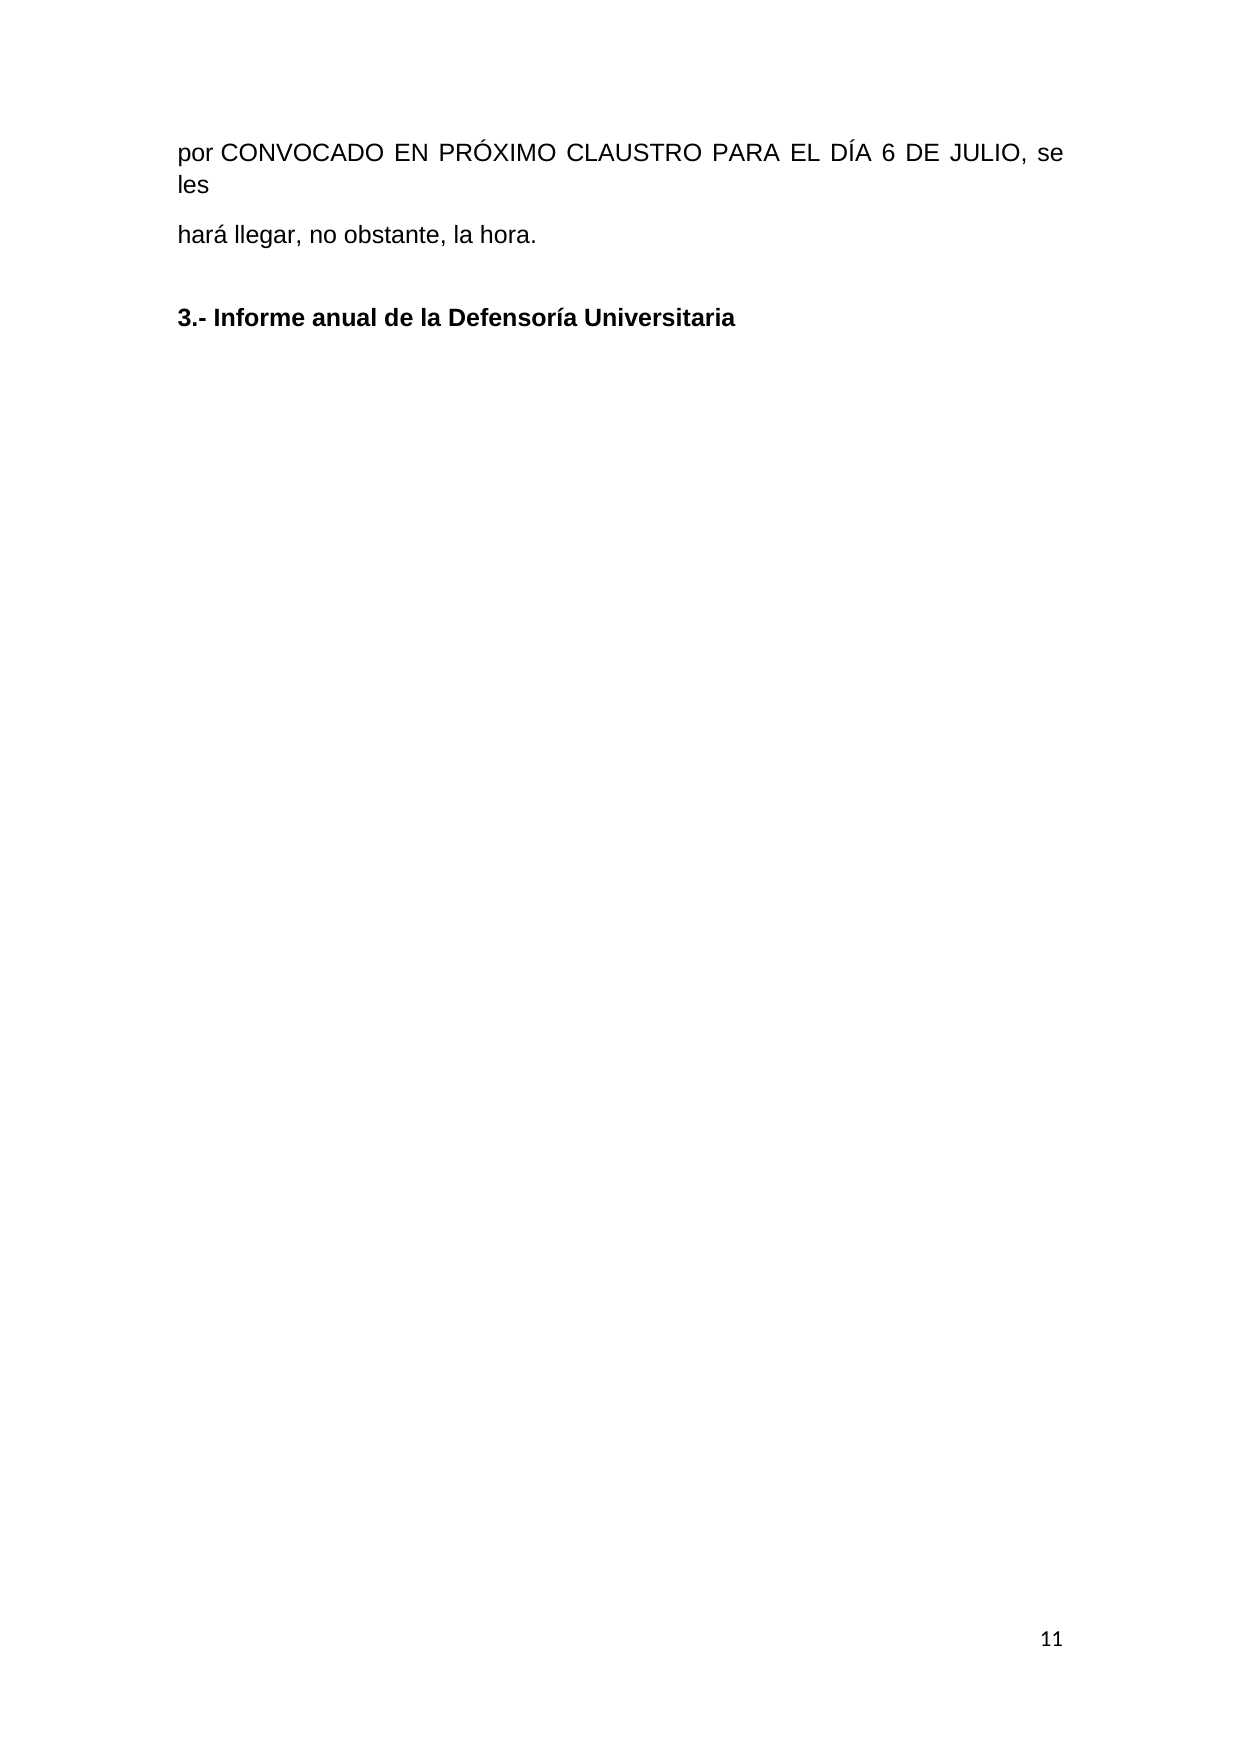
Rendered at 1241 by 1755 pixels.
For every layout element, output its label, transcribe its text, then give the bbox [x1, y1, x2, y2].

text por CONVOCADO EN PRÓXIMO CLAUSTRO PARA EL DÍA 6 DE JULIO, se les [177, 137, 1064, 199]
subtitle 3.- Informe anual de la Defensoría Universitaria [177, 303, 1088, 331]
text hará llegar, no obstante, la hora. [177, 220, 1088, 249]
